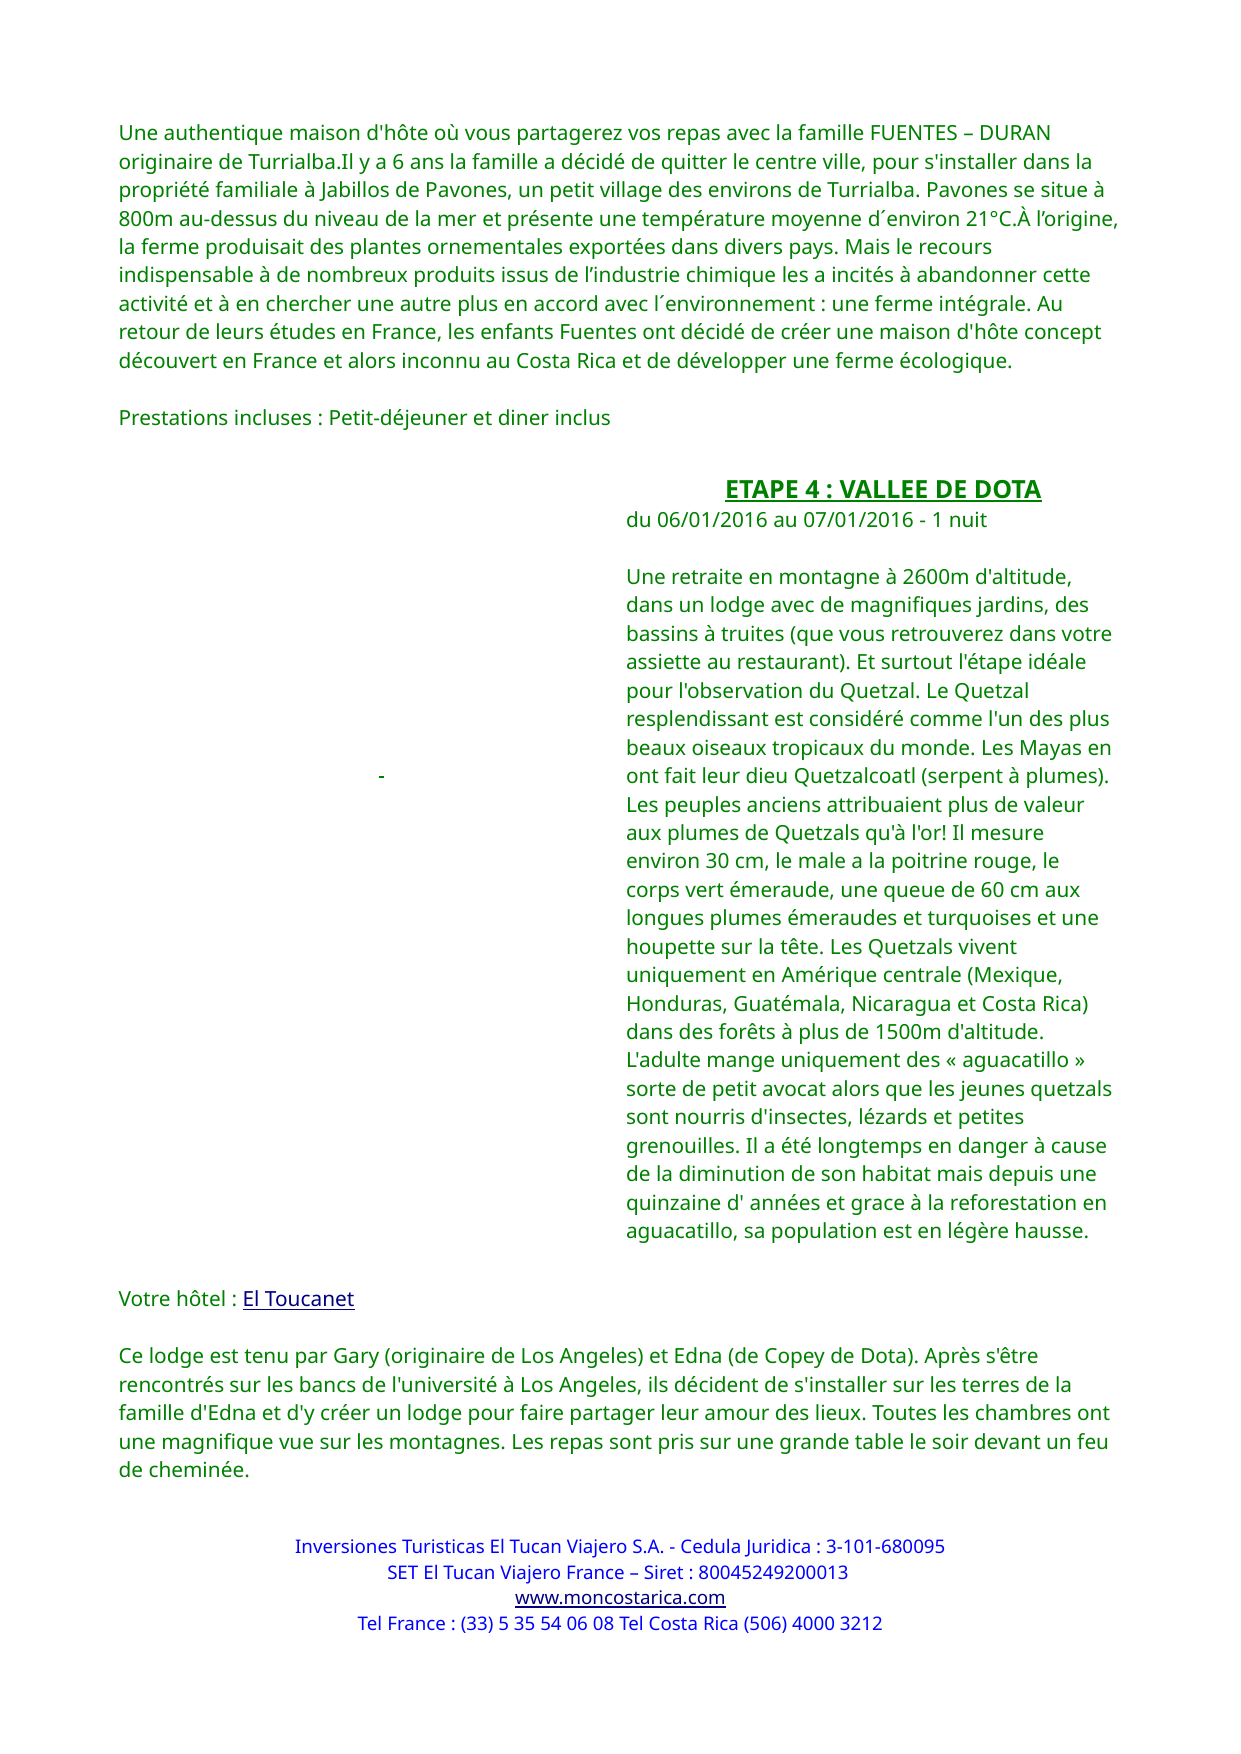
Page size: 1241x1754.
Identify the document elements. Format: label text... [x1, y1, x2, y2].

text Une authentique maison d'hôte où vous partagerez vos repas avec la famille FUENTES – DURAN originaire de Turrialba.Il y a 6 ans la famille a décidé de quitter le centre ville, pour s'installer dans la propriété familiale à Jabillos de Pavones, un petit village des environs de Turrialba. Pavones se situe à 800m au-dessus du niveau de la mer et présente une température moyenne d´environ 21°C.À l’origine, la ferme produisait des plantes ornementales exportées dans divers pays. Mais le recours indispensable à de nombreux produits issus de l’industrie chimique les a incités à abandonner cette activité et à en chercher une autre plus en accord avec l´environnement : une ferme intégrale. Au retour de leurs études en France, les enfants Fuentes ont décidé de créer une maison d'hôte concept découvert en France et alors inconnu au Costa Rica et de développer une ferme écologique. [118, 118, 1122, 374]
text Prestations incluses : Petit-déjeuner et diner inclus [118, 403, 1122, 431]
text Votre hôtel : El Toucanet [118, 1284, 1122, 1313]
text Ce lodge est tenu par Gary (originaire de Los Angeles) et Edna (de Copey de Dota). Après s'être rencontrés sur les bancs de l'université à Los Angeles, ils décident de s'installer sur les terres de la famille d'Edna et d'y créer un lodge pour faire partager leur amour des lieux. Toutes les chambres ont une magnifique vue sur les montagnes. Les repas sont pris sur une grande table le soir devant un feu de cheminée. [118, 1342, 1122, 1484]
table_header [118, 466, 620, 1250]
table_header ETAPE 4 : VALLEE DE DOTA du 06/01/2016 au 07/01/2016 - 1 nuit Une retraite en montagne à 2600m d'altitude, dans un lodge avec de magnifiques jardins, des bassins à truites (que vous retrouverez dans votre assiette au restaurant). Et surtout l'étape idéale pour l'observation du Quetzal. Le Quetzal resplendissant est considéré comme l'un des plus beaux oiseaux tropicaux du monde. Les Mayas en ont fait leur dieu Quetzalcoatl (serpent à plumes). Les peuples anciens attribuaient plus de valeur aux plumes de Quetzals qu'à l'or! Il mesure environ 30 cm, le male a la poitrine rouge, le corps vert émeraude, une queue de 60 cm aux longues plumes émeraudes et turquoises et une houpette sur la tête. Les Quetzals vivent uniquement en Amérique centrale (Mexique, Honduras, Guatémala, Nicaragua et Costa Rica) dans des forêts à plus de 1500m d'altitude. L'adulte mange uniquement des « aguacatillo » sorte de petit avocat alors que les jeunes quetzals sont nourris d'insectes, lézards et petites grenouilles. Il a été longtemps en danger à cause de la diminution de son habitat mais depuis une quinzaine d' années et grace à la reforestation en aguacatillo, sa population est en légère hausse. [620, 466, 1122, 1250]
